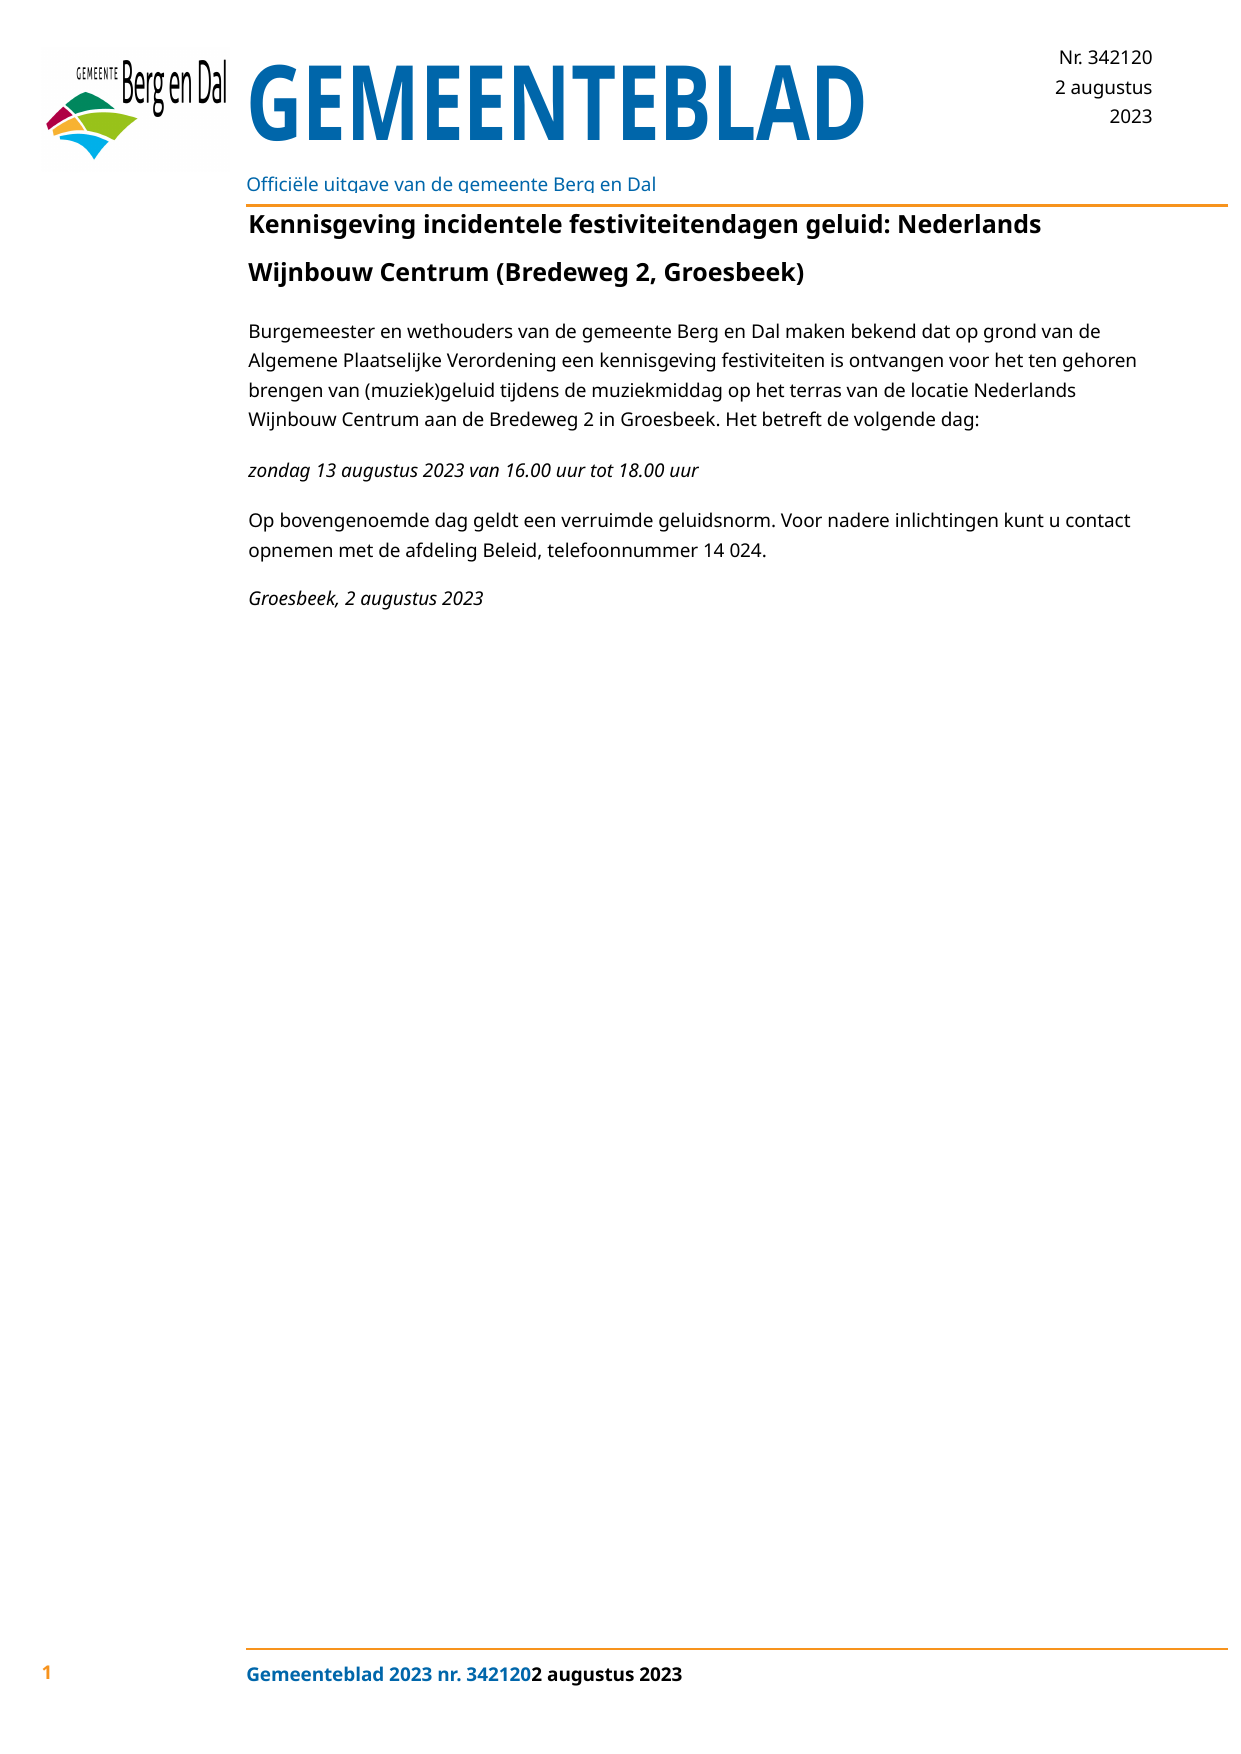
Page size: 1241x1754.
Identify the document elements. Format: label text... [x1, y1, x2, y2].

text Burgemeester en wethouders van de gemeente Berg en Dal maken bekend dat op grond van de Algemene Plaatselijke Verordening een kennisgeving festiviteiten is ontvangen voor het ten gehoren brengen van (muziek)geluid tijdens de muziekmiddag op het terras van de locatie Nederlands Wijnbouw Centrum aan de Bredeweg 2 in Groesbeek. Het betreft de volgende dag: [248, 318, 1152, 432]
text zondag 13 augustus 2023 van 16.00 uur tot 18.00 uur [248, 457, 1152, 483]
picture [41, 47, 231, 172]
text Groesbeek, 2 augustus 2023 [248, 585, 1152, 611]
text Op bovengenoemde dag geldt een verruimde geluidsnorm. Voor nadere inlichtingen kunt u contact opnemen met de afdeling Beleid, telefoonnummer 14 024. [248, 507, 1152, 563]
text Kennisgeving incidentele festiviteitendagen geluid: Nederlands Wijnbouw Centrum (Bredeweg 2, Groesbeek) [248, 207, 1152, 288]
